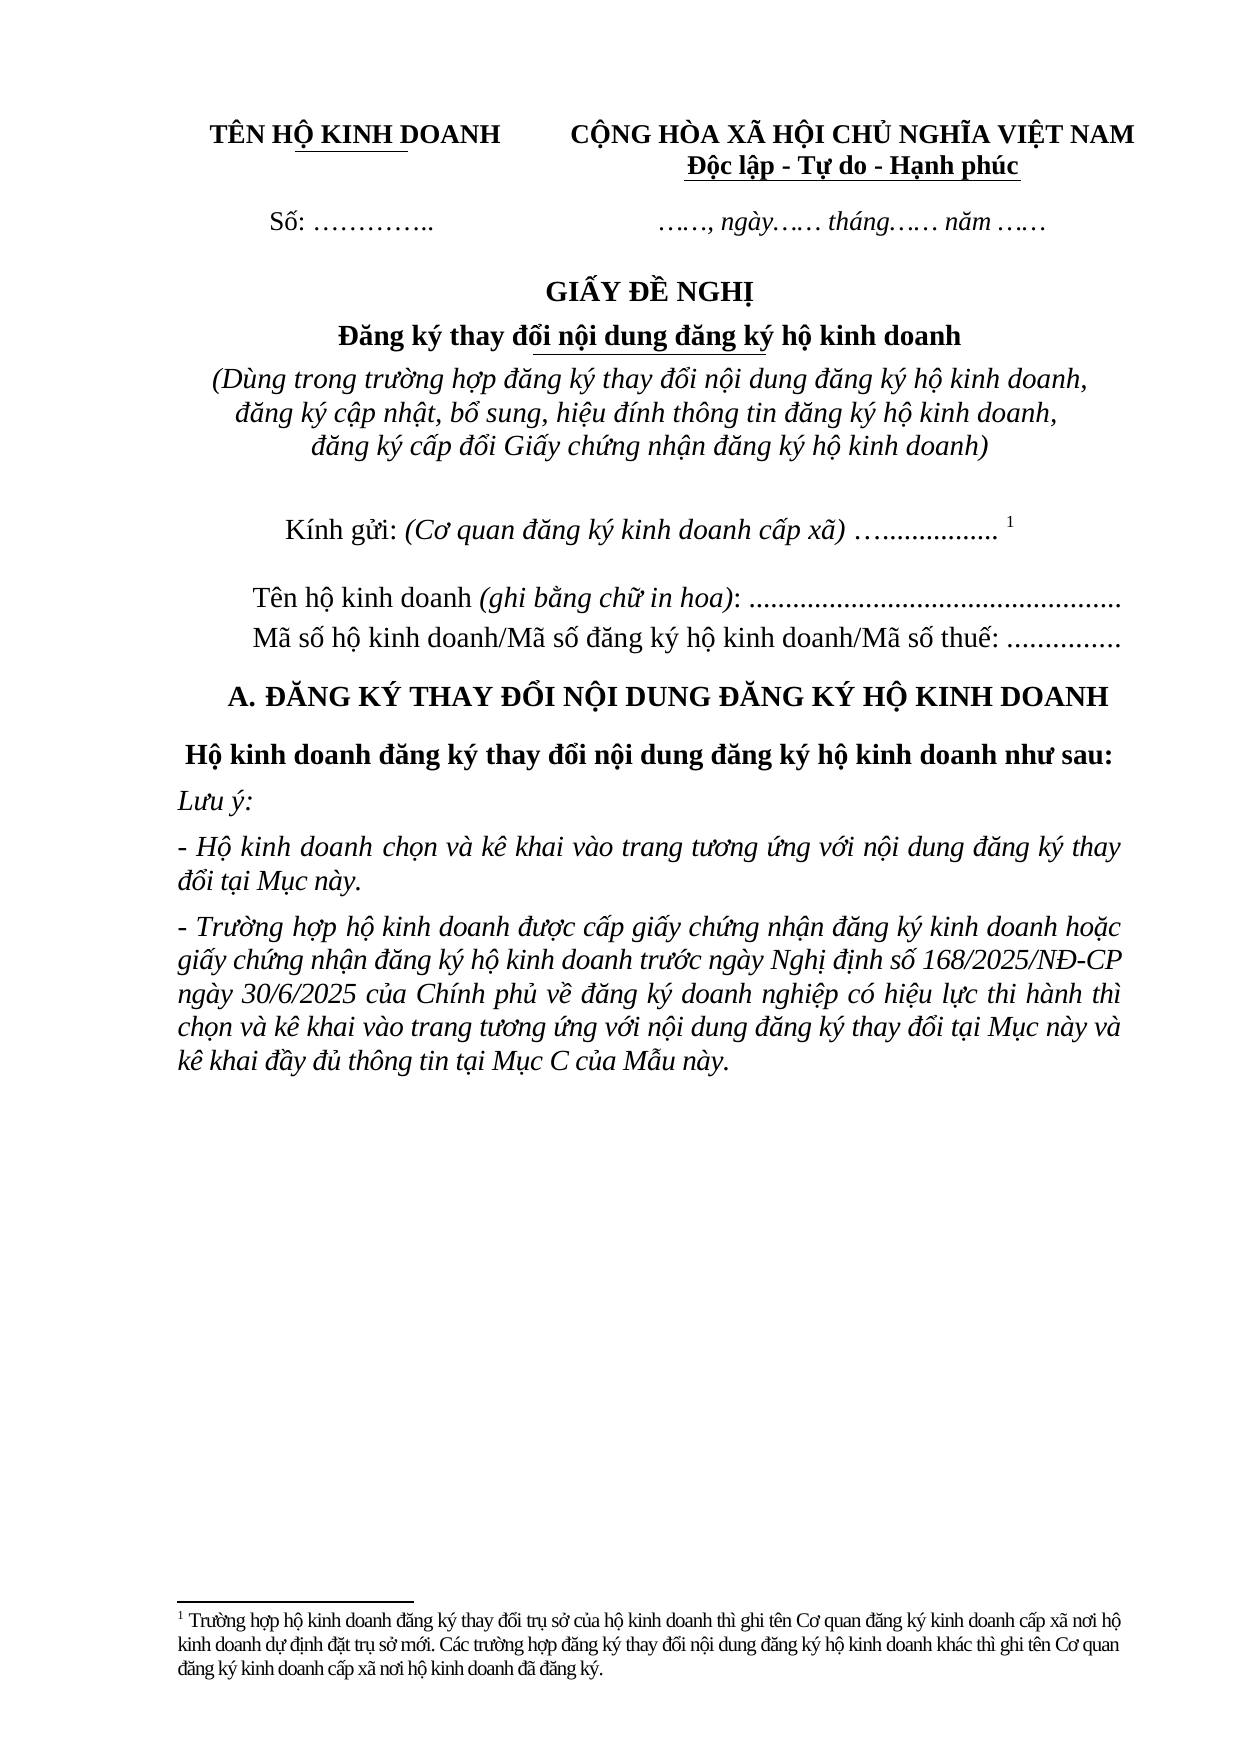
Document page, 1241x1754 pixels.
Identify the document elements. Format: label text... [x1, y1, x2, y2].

table_header CỘNG HÒA XÃ HỘI CHỦ NGHĨA VIỆT NAM Độc lập - Tự do - Hạnh phúc [526, 118, 1179, 205]
list ĐĂNG KÝ THAY ĐỔI NỘI DUNG ĐĂNG KÝ HỘ KINH DOANH [215, 679, 1122, 712]
table_header TÊN HỘ KINH DOANH [177, 118, 526, 205]
text - Trường hợp hộ kinh doanh được cấp giấy chứng nhận đăng ký kinh doanh hoặc giấy chứng nhận đăng ký hộ kinh doanh trước ngày Nghị định số 168/2025/NĐ-CP ngày 30/6/2025 của Chính phủ về đăng ký doanh nghiệp có hiệu lực thi hành thì chọn và kê khai vào trang tương ứng với nội dung đăng ký thay đổi tại Mục này và kê khai đầy đủ thông tin tại Mục C của Mẫu này. [177, 909, 1122, 1077]
text Kính gửi: (Cơ quan đăng ký kinh doanh cấp xã) …................ [177, 512, 1122, 545]
text Mã số hộ kinh doanh/Mã số đăng ký hộ kinh doanh/Mã số thuế: [177, 620, 1122, 654]
table_cell Số: ………….. [177, 205, 526, 249]
text (Dùng trong trường hợp đăng ký thay đổi nội dung đăng ký hộ kinh doanh, đăng ký cập nhật, bổ sung, hiệu đính thông tin đăng ký hộ kinh doanh, đăng ký cấp đổi Giấy chứng nhận đăng ký hộ kinh doanh) [177, 361, 1122, 462]
text Hộ kinh doanh đăng ký thay đổi nội dung đăng ký hộ kinh doanh như sau: [177, 737, 1122, 771]
text - Hộ kinh doanh chọn và kê khai vào trang tương ứng với nội dung đăng ký thay đổi tại Mục này. [177, 829, 1122, 896]
subtitle GIẤY ĐỀ NGHỊ Đăng ký thay đổi nội dung đăng ký hộ kinh doanh [177, 274, 1122, 351]
text Trường hợp hộ kinh doanh đăng ký thay đổi trụ sở của hộ kinh doanh thì ghi tên Cơ quan đăng ký kinh doanh cấp xã nơi hộ kinh doanh dự định đặt trụ sở mới. Các trường hợp đăng ký thay đổi nội dung đăng ký hộ kinh doanh khác thì ghi tên Cơ quan đăng ký kinh doanh cấp xã nơi hộ kinh doanh đã đăng ký. [177, 1608, 1122, 1680]
text Lưu ý: [177, 783, 1122, 817]
text Tên hộ kinh doanh (ghi bằng chữ in hoa): [177, 580, 1122, 614]
table_cell ……, ngày…… tháng…… năm …… [526, 205, 1179, 249]
